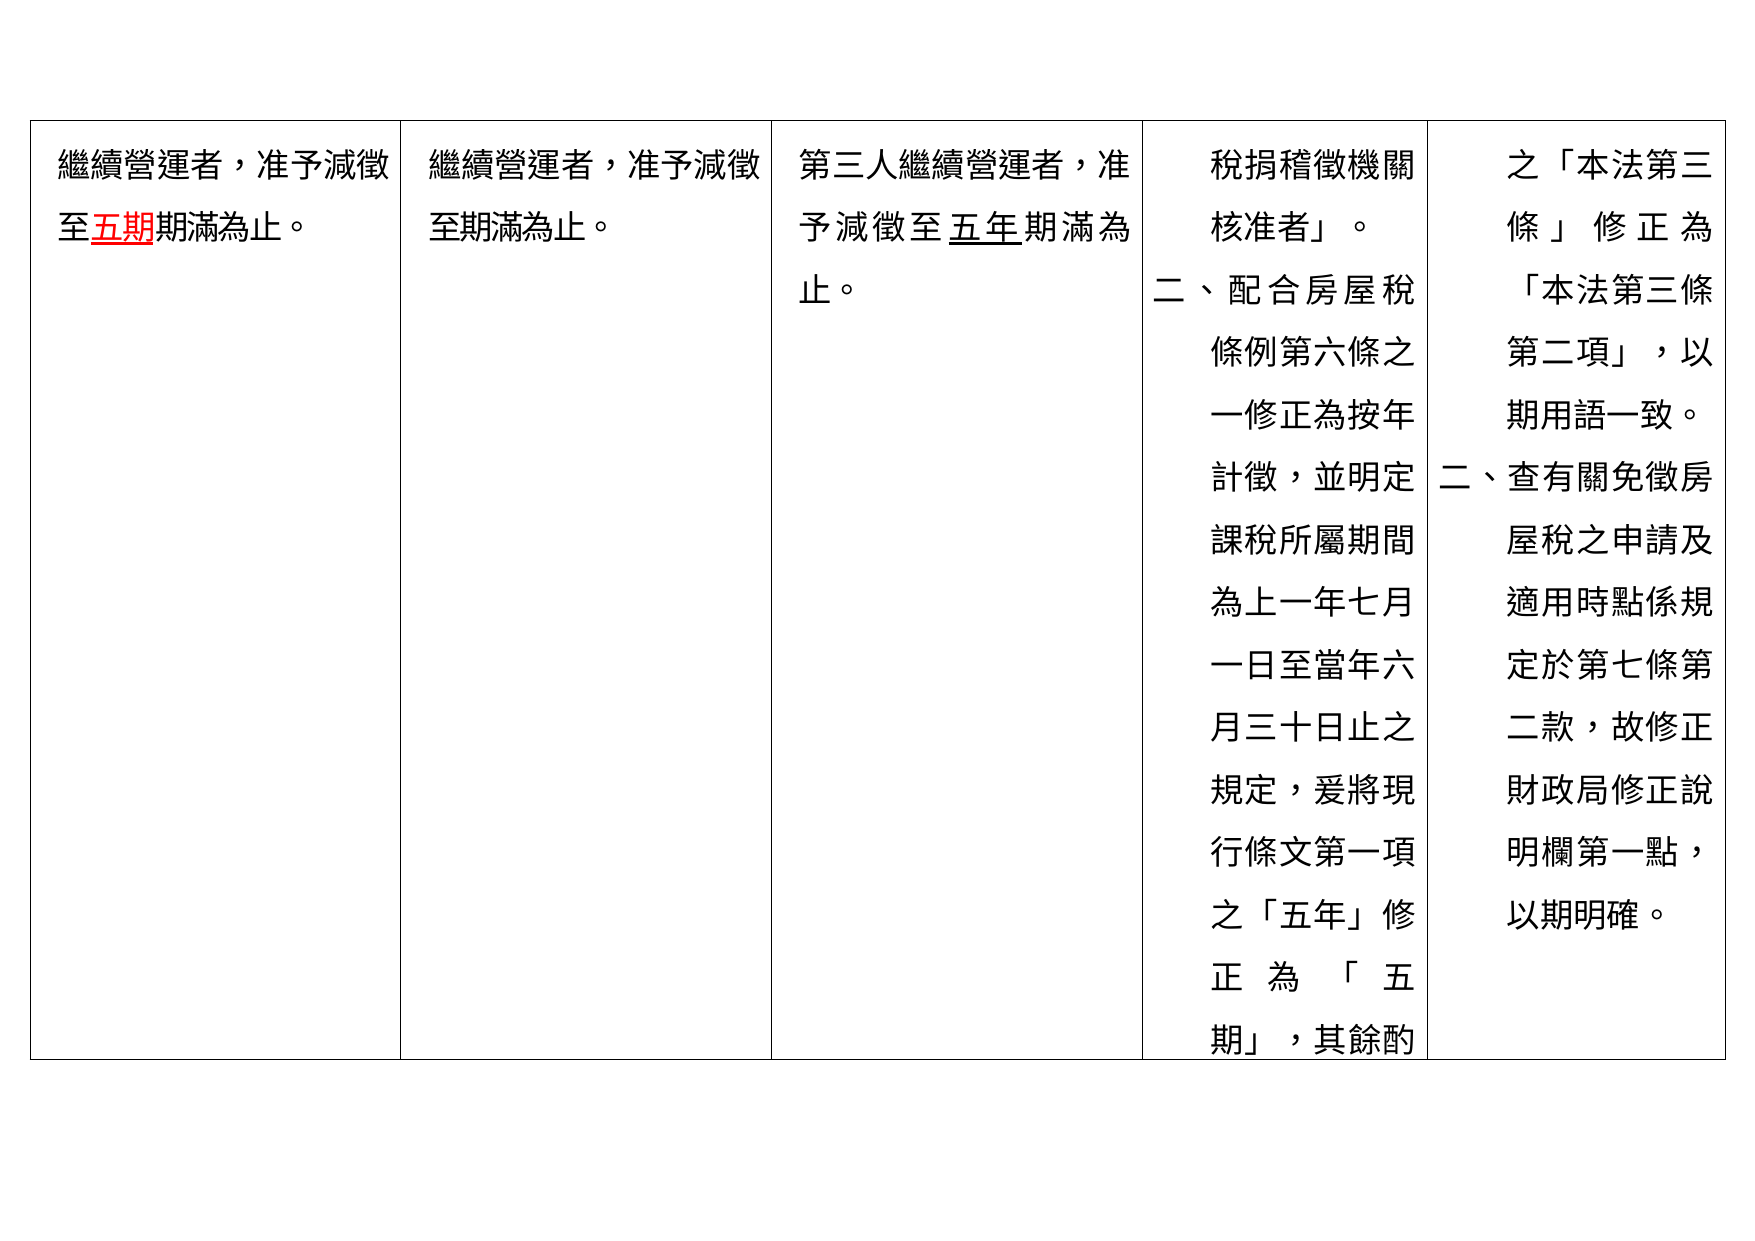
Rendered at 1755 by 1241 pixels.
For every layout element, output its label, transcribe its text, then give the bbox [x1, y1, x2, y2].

table_cell 稅捐稽徵機關核准者」。 二、配合房屋稅條例第六條之一修正為按年計徵，並明定課稅所屬期間為上一年七月一日至當年六月三十日止之規定，爰將現行條文第一項之「五年」修正為「五期」，其餘酌 [1143, 121, 1427, 1059]
table_cell 第五條 民間機構參與本法第三條第二項所定之本市重大公共建設，在營運期間，經主辦機關核定供直接使用之房屋，並經稅捐稽徵機關核准者，減徵五期應納房屋稅額百分之五十。 原經核准減徵房屋稅之房屋，於減徵期間未屆滿前，移轉第三人繼續營運者，准予減徵至五期期滿為止。 [31, 121, 400, 1059]
table_cell 第三人繼續營運者，准予減徵至五年期滿為止。 [772, 121, 1142, 1059]
table_cell 繼續營運者，准予減徵至期滿為止。 [401, 121, 771, 1059]
table_cell 之「本法第三條」修正為「本法第三條第二項」，以期用語一致。 二、查有關免徵房屋稅之申請及適用時點係規定於第七條第二款，故修正財政局修正說明欄第一點，以期明確。 [1428, 121, 1725, 1059]
